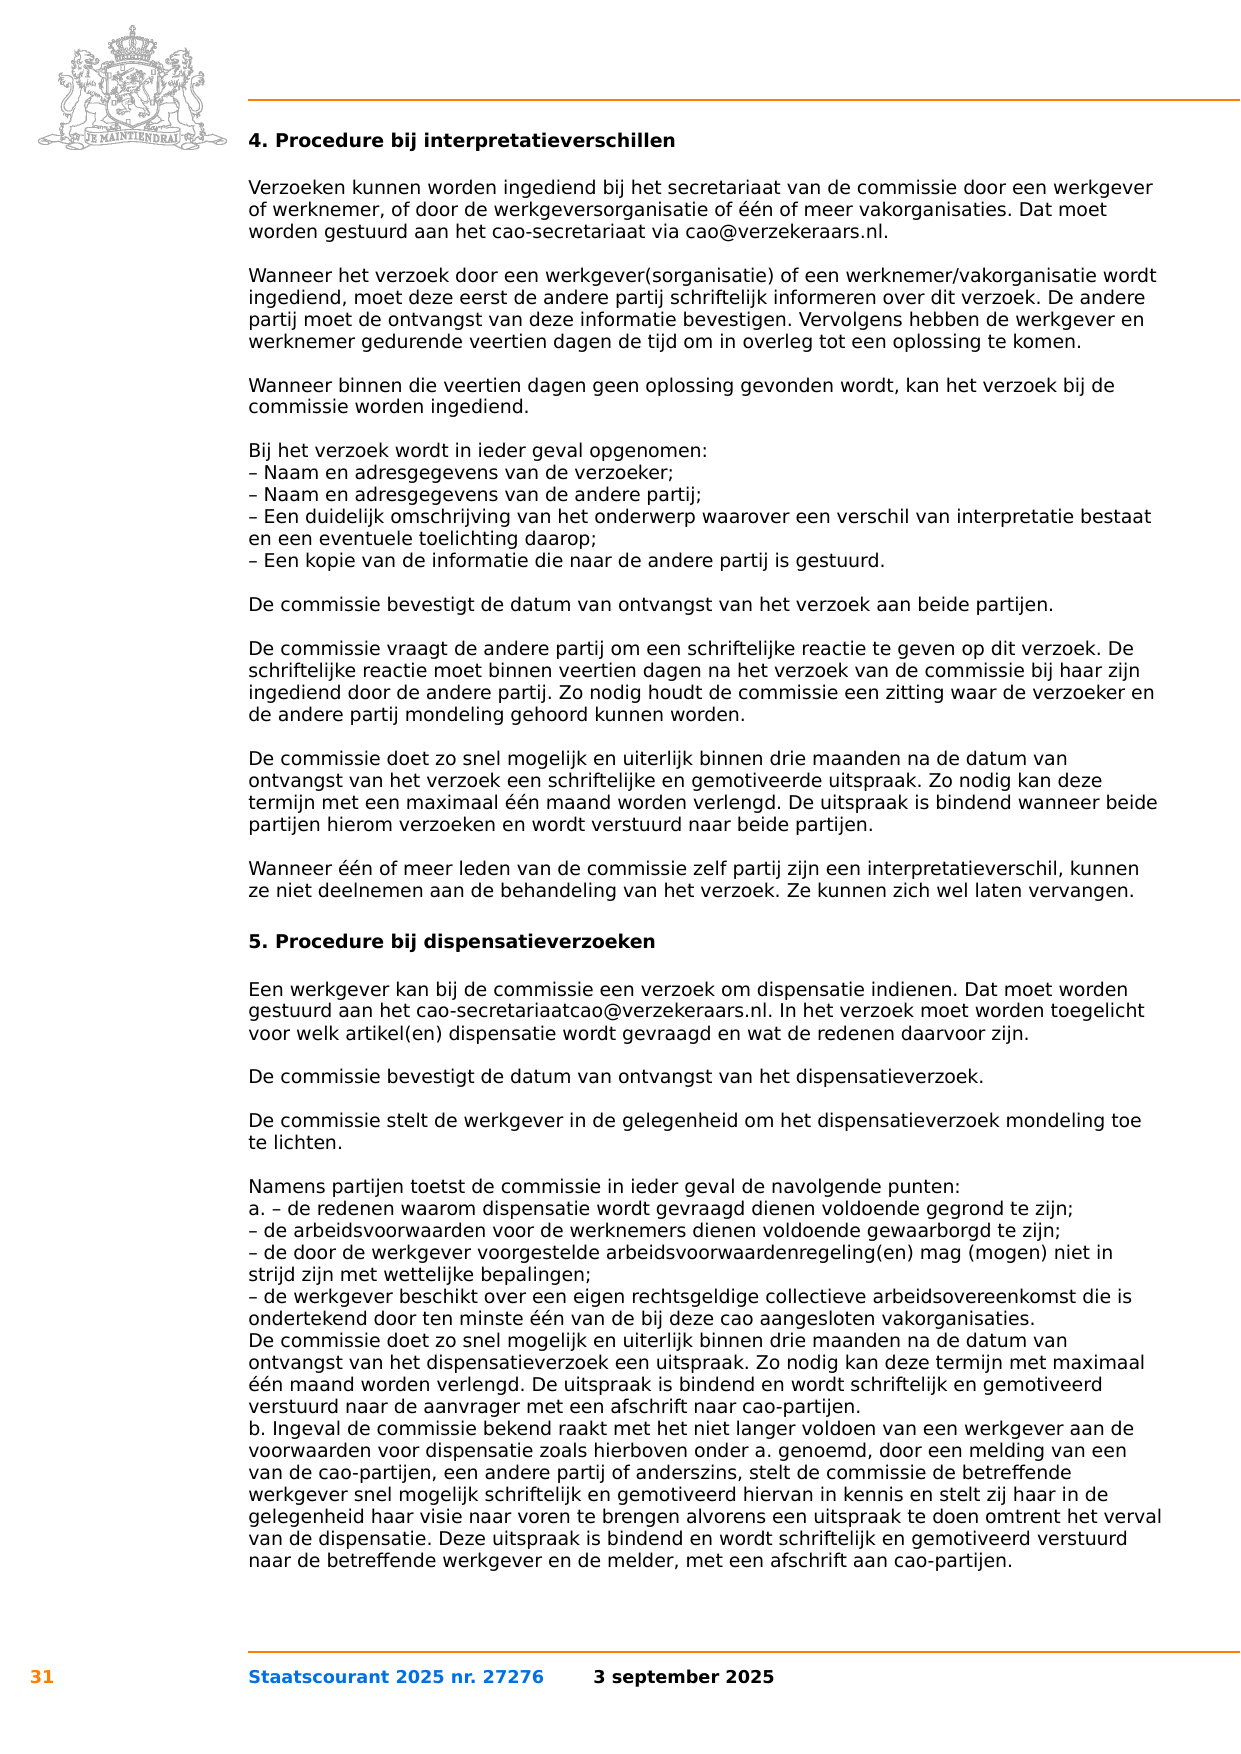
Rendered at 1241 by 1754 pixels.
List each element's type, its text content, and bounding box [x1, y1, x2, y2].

text Bij het verzoek wordt in ieder geval opgenomen: [248, 440, 1163, 462]
text – Naam en adresgegevens van de andere partij; [248, 484, 1163, 506]
text – de werkgever beschikt over een eigen rechtsgeldige collectieve arbeidsovereenkomst die is ondertekend door ten minste één van de bij deze cao aangesloten vakorganisaties. [248, 1286, 1163, 1330]
text – Naam en adresgegevens van de verzoeker; [248, 462, 1163, 484]
subtitle 4. Procedure bij interpretatieverschillen [248, 130, 1163, 152]
text – de arbeidsvoorwaarden voor de werknemers dienen voldoende gewaarborgd te zijn; [248, 1220, 1163, 1242]
text De commissie doet zo snel mogelijk en uiterlijk binnen drie maanden na de datum van ontvangst van het dispensatieverzoek een uitspraak. Zo nodig kan deze termijn met maximaal één maand worden verlengd. De uitspraak is bindend en wordt schriftelijk en gemotiveerd verstuurd naar de aanvrager met een afschrift naar cao-partijen. [248, 1330, 1163, 1418]
text Een werkgever kan bij de commissie een verzoek om dispensatie indienen. Dat moet worden gestuurd aan het cao-secretariaatcao@verzekeraars.nl. In het verzoek moet worden toegelicht voor welk artikel(en) dispensatie wordt gevraagd en wat de redenen daarvoor zijn. [248, 978, 1163, 1044]
picture [38, 25, 227, 150]
text – Een kopie van de informatie die naar de andere partij is gestuurd. [248, 550, 1163, 572]
text Wanneer één of meer leden van de commissie zelf partij zijn een interpretatieverschil, kunnen ze niet deelnemen aan de behandeling van het verzoek. Ze kunnen zich wel laten vervangen. [248, 857, 1163, 901]
text – Een duidelijk omschrijving van het onderwerp waarover een verschil van interpretatie bestaat en een eventuele toelichting daarop; [248, 506, 1163, 550]
text b. Ingeval de commissie bekend raakt met het niet langer voldoen van een werkgever aan de voorwaarden voor dispensatie zoals hierboven onder a. genoemd, door een melding van een van de cao-partijen, een andere partij of anderszins, stelt de commissie de betreffende werkgever snel mogelijk schriftelijk en gemotiveerd hiervan in kennis en stelt zij haar in de gelegenheid haar visie naar voren te brengen alvorens een uitspraak te doen omtrent het verval van de dispensatie. Deze uitspraak is bindend en wordt schriftelijk en gemotiveerd verstuurd naar de betreffende werkgever en de melder, met een afschrift aan cao-partijen. [248, 1418, 1163, 1572]
text De commissie bevestigt de datum van ontvangst van het dispensatieverzoek. [248, 1066, 1163, 1088]
text De commissie stelt de werkgever in de gelegenheid om het dispensatieverzoek mondeling toe te lichten. [248, 1110, 1163, 1154]
text De commissie doet zo snel mogelijk en uiterlijk binnen drie maanden na de datum van ontvangst van het verzoek een schriftelijke en gemotiveerde uitspraak. Zo nodig kan deze termijn met een maximaal één maand worden verlengd. De uitspraak is bindend wanneer beide partijen hierom verzoeken en wordt verstuurd naar beide partijen. [248, 748, 1163, 836]
text Namens partijen toetst de commissie in ieder geval de navolgende punten: [248, 1176, 1163, 1198]
text De commissie vraagt de andere partij om een schriftelijke reactie te geven op dit verzoek. De schriftelijke reactie moet binnen veertien dagen na het verzoek van de commissie bij haar zijn ingediend door de andere partij. Zo nodig houdt de commissie een zitting waar de verzoeker en de andere partij mondeling gehoord kunnen worden. [248, 638, 1163, 726]
text De commissie bevestigt de datum van ontvangst van het verzoek aan beide partijen. [248, 594, 1163, 616]
text Wanneer het verzoek door een werkgever(sorganisatie) of een werknemer/vakorganisatie wordt ingediend, moet deze eerst de andere partij schriftelijk informeren over dit verzoek. De andere partij moet de ontvangst van deze informatie bevestigen. Vervolgens hebben de werkgever en werknemer gedurende veertien dagen de tijd om in overleg tot een oplossing te komen. [248, 265, 1163, 353]
text Wanneer binnen die veertien dagen geen oplossing gevonden wordt, kan het verzoek bij de commissie worden ingediend. [248, 374, 1163, 418]
text – de door de werkgever voorgestelde arbeidsvoorwaardenregeling(en) mag (mogen) niet in strijd zijn met wettelijke bepalingen; [248, 1242, 1163, 1286]
subtitle 5. Procedure bij dispensatieverzoeken [248, 931, 1163, 953]
text Verzoeken kunnen worden ingediend bij het secretariaat van de commissie door een werkgever of werknemer, of door de werkgeversorganisatie of één of meer vakorganisaties. Dat moet worden gestuurd aan het cao-secretariaat via cao@verzekeraars.nl. [248, 177, 1163, 243]
text a. – de redenen waarom dispensatie wordt gevraagd dienen voldoende gegrond te zijn; [248, 1198, 1163, 1220]
